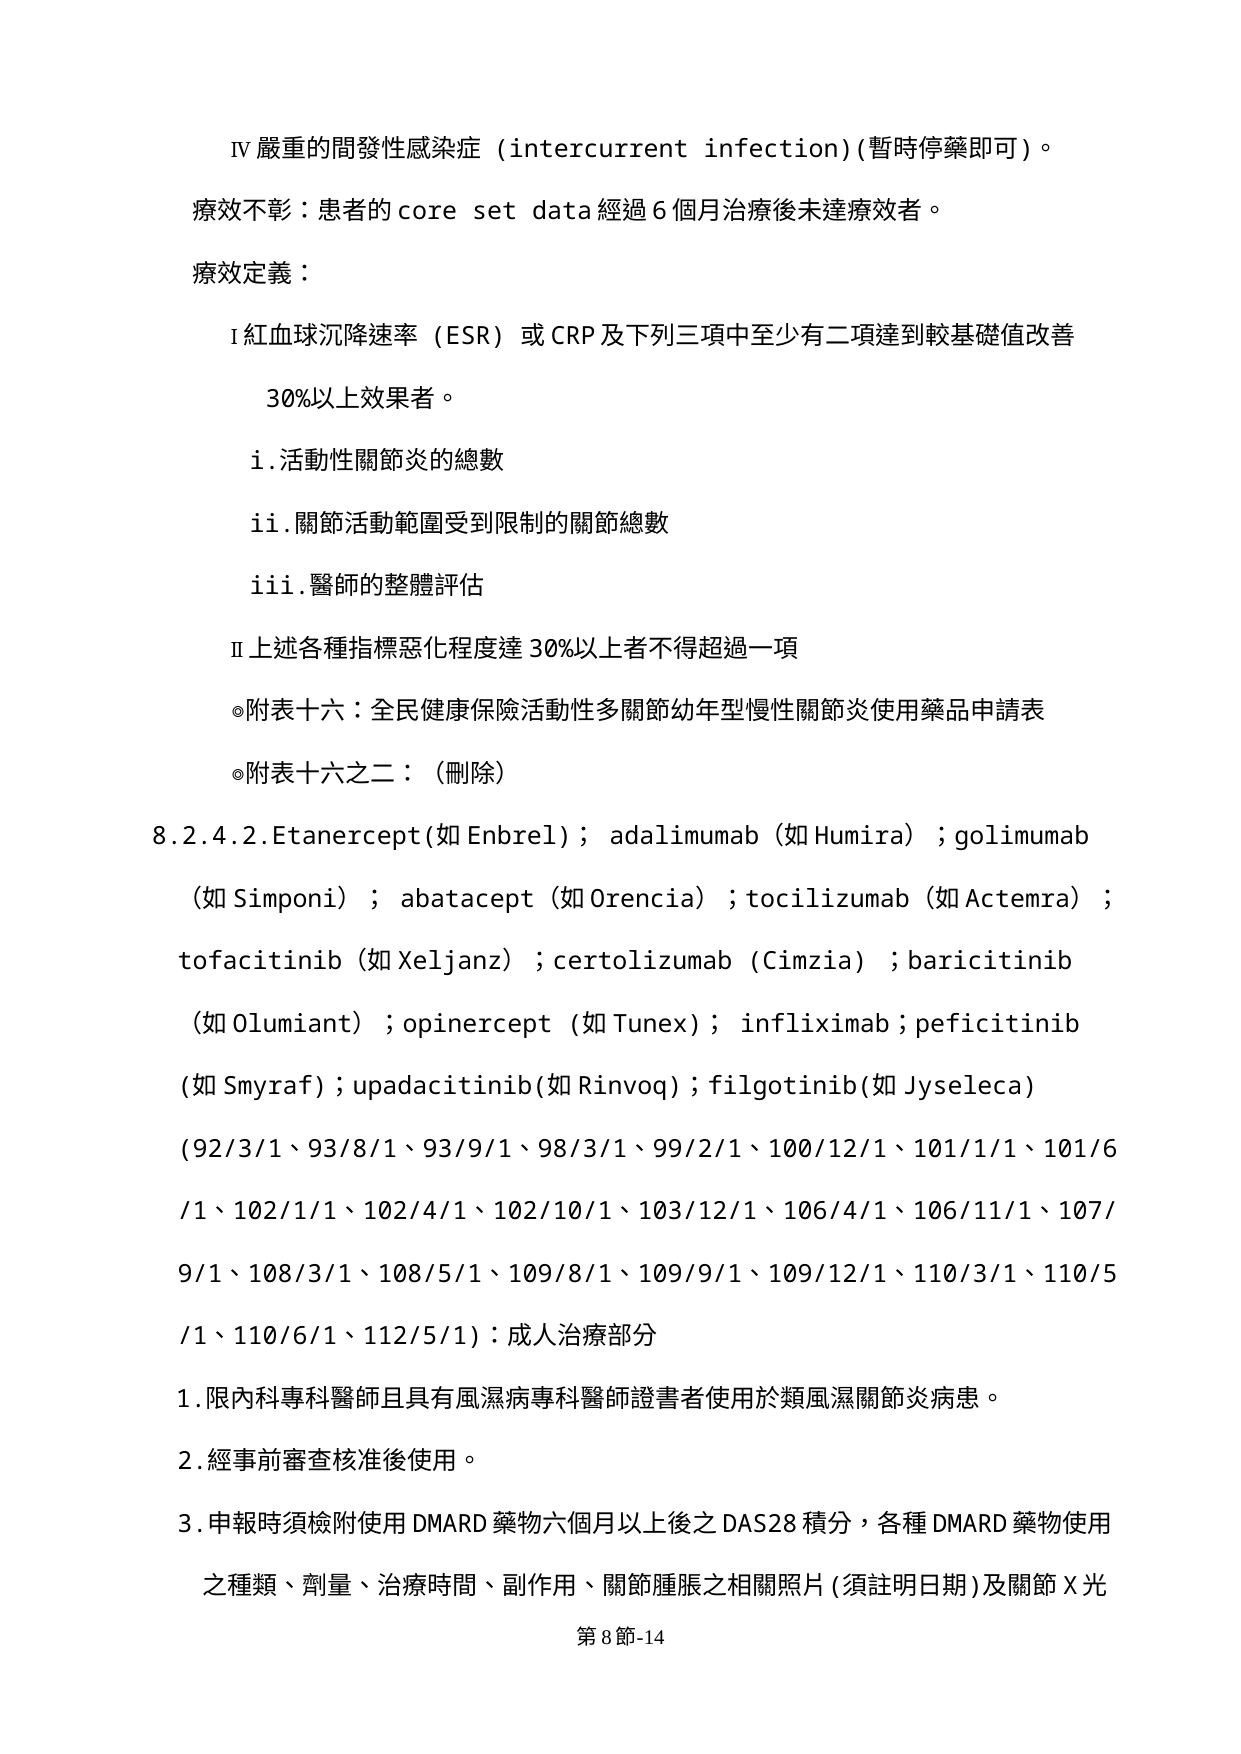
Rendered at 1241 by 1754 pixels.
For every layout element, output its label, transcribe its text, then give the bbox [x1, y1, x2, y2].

text 3.申報時須檢附使用DMARD藥物六個月以上後之DAS28積分，各種DMARD藥物使用之種類、劑量、治療時間、副作用、關節腫脹之相關照片(須註明日期)及關節X光 [177, 1479, 1122, 1604]
text Ⅳ嚴重的間發性感染症 (intercurrent infection)(暫時停藥即可)。 [230, 104, 1122, 167]
text 8.2.4.2.Etanercept(如Enbrel)； adalimumab（如Humira）；golimumab（如Simponi）； abatacept（如Orencia）；tocilizumab（如Actemra）；tofacitinib（如Xeljanz）；certolizumab (Cimzia) ；baricitinib（如Olumiant）；opinercept (如Tunex)； infliximab；peficitinib (如Smyraf)；upadacitinib(如Rinvoq)；filgotinib(如Jyseleca) (92/3/1、93/8/1、93/9/1、98/3/1、99/2/1、100/12/1、101/1/1、101/6/1、102/1/1、102/4/1、102/10/1、103/12/1、106/4/1、106/11/1、107/9/1、108/3/1、108/5/1、109/8/1、109/9/1、109/12/1、110/3/1、110/5/1、110/6/1、112/5/1)：成人治療部分 [152, 792, 1122, 1354]
text i.活動性關節炎的總數 [249, 417, 1122, 479]
text 療效不彰：患者的core set data經過6個月治療後未達療效者。 [192, 167, 1122, 229]
text iii.醫師的整體評估 [249, 542, 1122, 604]
text Ⅰ紅血球沉降速率 (ESR) 或CRP及下列三項中至少有二項達到較基礎值改善30%以上效果者。 [230, 292, 1122, 417]
text 1.限內科專科醫師且具有風濕病專科醫師證書者使用於類風濕關節炎病患。 [176, 1354, 1122, 1417]
text 療效定義： [192, 229, 1122, 292]
text ii.關節活動範圍受到限制的關節總數 [249, 479, 1122, 542]
text 2.經事前審查核准後使用。 [177, 1417, 1122, 1479]
text ◎附表十六之二：（刪除） [230, 729, 1122, 792]
text ◎附表十六：全民健康保險活動性多關節幼年型慢性關節炎使用藥品申請表 [230, 667, 1122, 729]
text Ⅱ上述各種指標惡化程度達30%以上者不得超過一項 [230, 604, 1122, 667]
